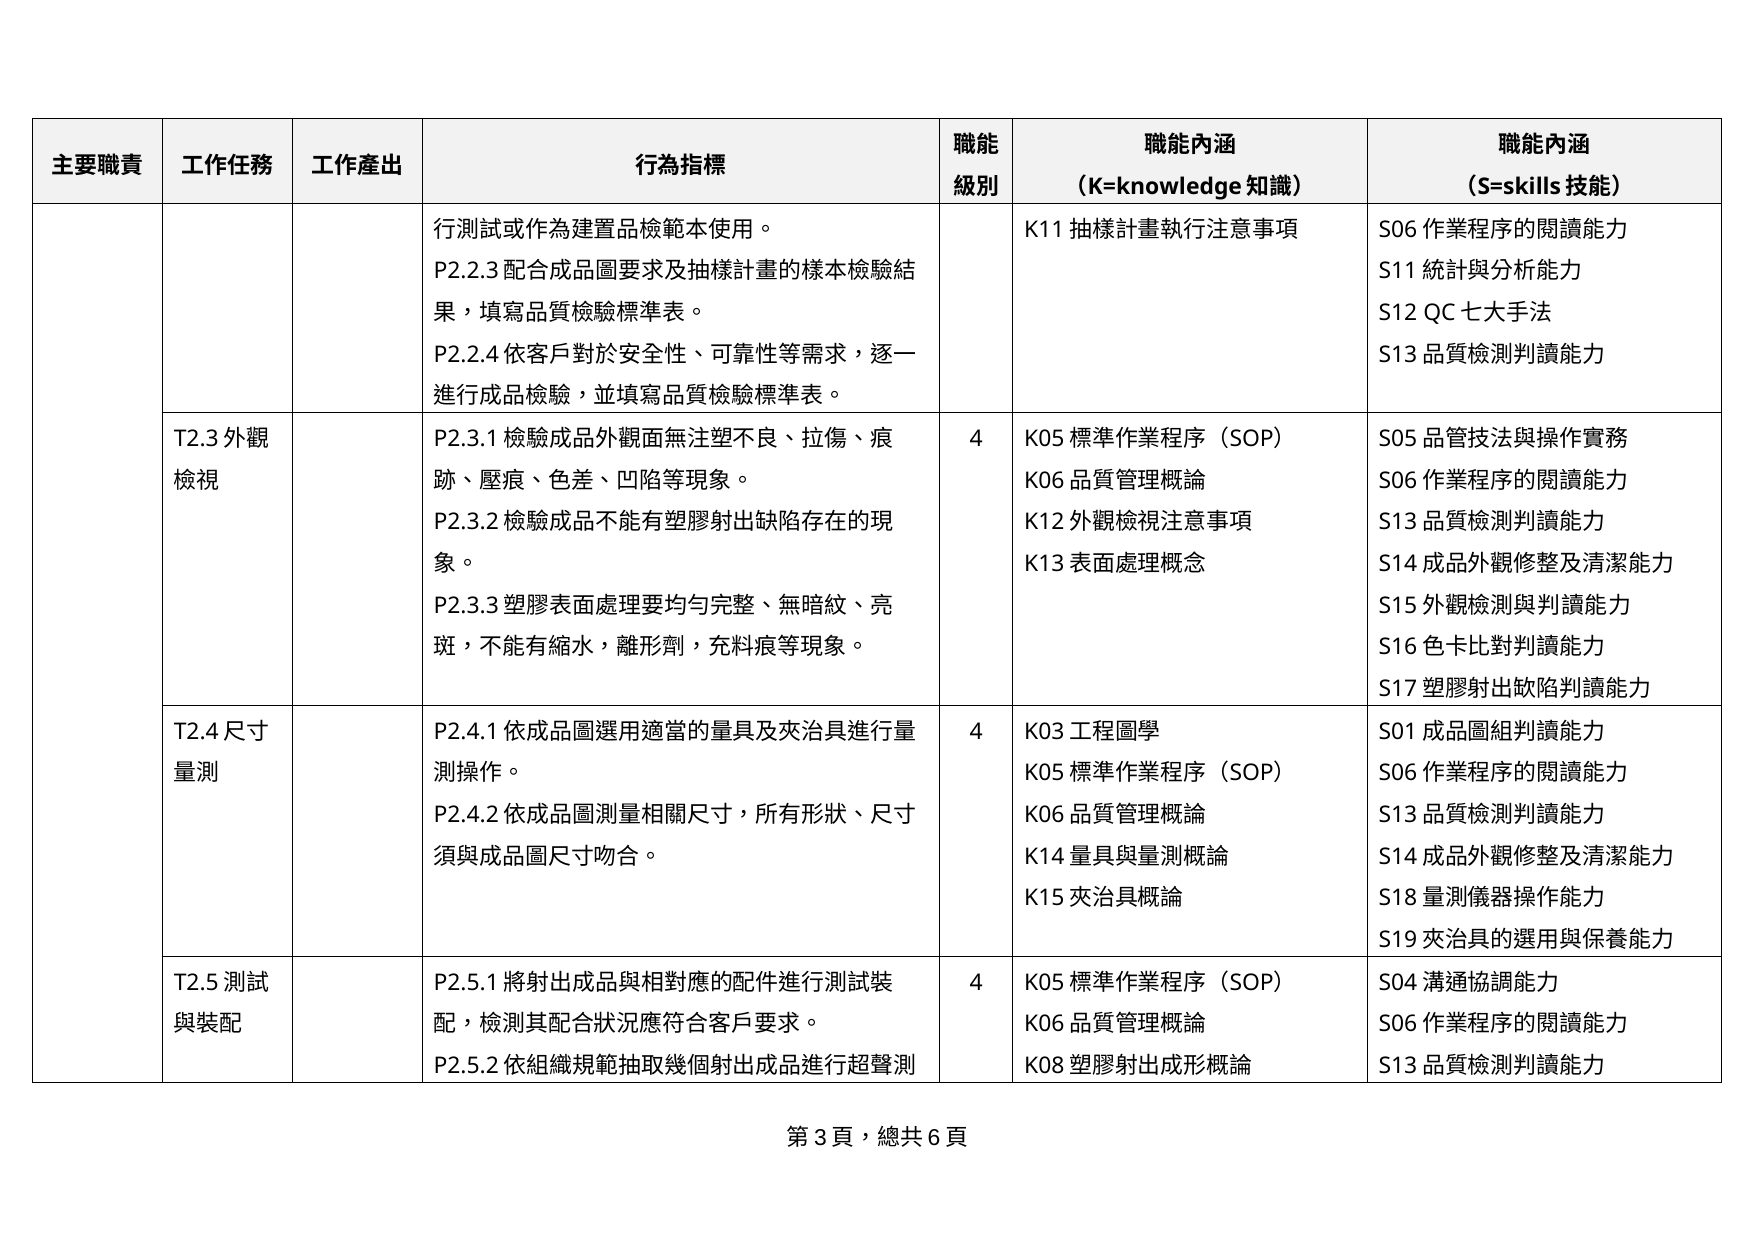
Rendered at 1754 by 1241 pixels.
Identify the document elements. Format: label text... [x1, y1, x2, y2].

table_header 工作任務 [163, 119, 292, 203]
table_cell K03工程圖學 K05標準作業程序（SOP） K06品質管理概論 K14量具與量測概論 K15夾治具概論 [1013, 706, 1367, 956]
table_cell T2.3外觀檢視 [163, 413, 292, 705]
table_cell [940, 204, 1012, 412]
table_cell T2.4尺寸量測 [163, 706, 292, 956]
table_cell 4 [940, 413, 1012, 705]
table_header 工作產出 [293, 119, 422, 203]
table_cell S01成品圖組判讀能力 S06作業程序的閱讀能力 S13品質檢測判讀能力 S14成品外觀修整及清潔能力 S18量測儀器操作能力 S19夾治具的選用與保養能力 [1368, 706, 1721, 956]
table_cell P2.4.1依成品圖選用適當的量具及夾治具進行量測操作。 P2.4.2依成品圖測量相關尺寸，所有形狀、尺寸須與成品圖尺寸吻合。 [423, 706, 939, 956]
table_header 行為指標 [423, 119, 939, 203]
table_header 主要職責 [33, 119, 162, 203]
table_cell K11抽樣計畫執行注意事項 [1013, 204, 1367, 412]
table_cell [293, 204, 422, 412]
table_cell 4 [940, 706, 1012, 956]
table_cell 4 [940, 957, 1012, 1082]
table_cell K05標準作業程序（SOP） K06品質管理概論 K08塑膠射出成形概論 [1013, 957, 1367, 1082]
table_cell P2.5.1將射出成品與相對應的配件進行測試裝配，檢測其配合狀況應符合客戶要求。 P2.5.2依組織規範抽取幾個射出成品進行超聲測 [423, 957, 939, 1082]
table_cell T2.5測試與裝配 [163, 957, 292, 1082]
table_cell [163, 204, 292, 412]
table_cell S04溝通協調能力 S06作業程序的閱讀能力 S13品質檢測判讀能力 [1368, 957, 1721, 1082]
table_cell 行測試或作為建置品檢範本使用。 P2.2.3配合成品圖要求及抽樣計畫的樣本檢驗結果，填寫品質檢驗標準表。 P2.2.4依客戶對於安全性、可靠性等需求，逐一進行成品檢驗，並填寫品質檢驗標準表。 [423, 204, 939, 412]
table_cell S06作業程序的閱讀能力 S11統計與分析能力 S12 QC七大手法 S13品質檢測判讀能力 [1368, 204, 1721, 412]
table_cell [293, 957, 422, 1082]
table_header 職能 級別 [940, 119, 1012, 203]
table_cell K05標準作業程序（SOP） K06品質管理概論 K12外觀檢視注意事項 K13表面處理概念 [1013, 413, 1367, 705]
table_cell [293, 413, 422, 705]
table_cell S05品管技法與操作實務 S06作業程序的閱讀能力 S13品質檢測判讀能力 S14成品外觀修整及清潔能力 S15外觀檢測與判讀能力 S16色卡比對判讀能力 S17塑膠射出缼陷判讀能力 [1368, 413, 1721, 705]
table_header 職能內涵 （S=skills技能） [1368, 119, 1721, 203]
table_cell [293, 706, 422, 956]
table_cell P2.3.1檢驗成品外觀面無注塑不良、拉傷、痕跡、壓痕、色差、凹陷等現象。 P2.3.2檢驗成品不能有塑膠射出缺陷存在的現象。 P2.3.3塑膠表面處理要均勻完整、無暗紋、亮斑，不能有縮水，離形劑，充料痕等現象。 [423, 413, 939, 705]
table_header 職能內涵 （K=knowledge知識） [1013, 119, 1367, 203]
